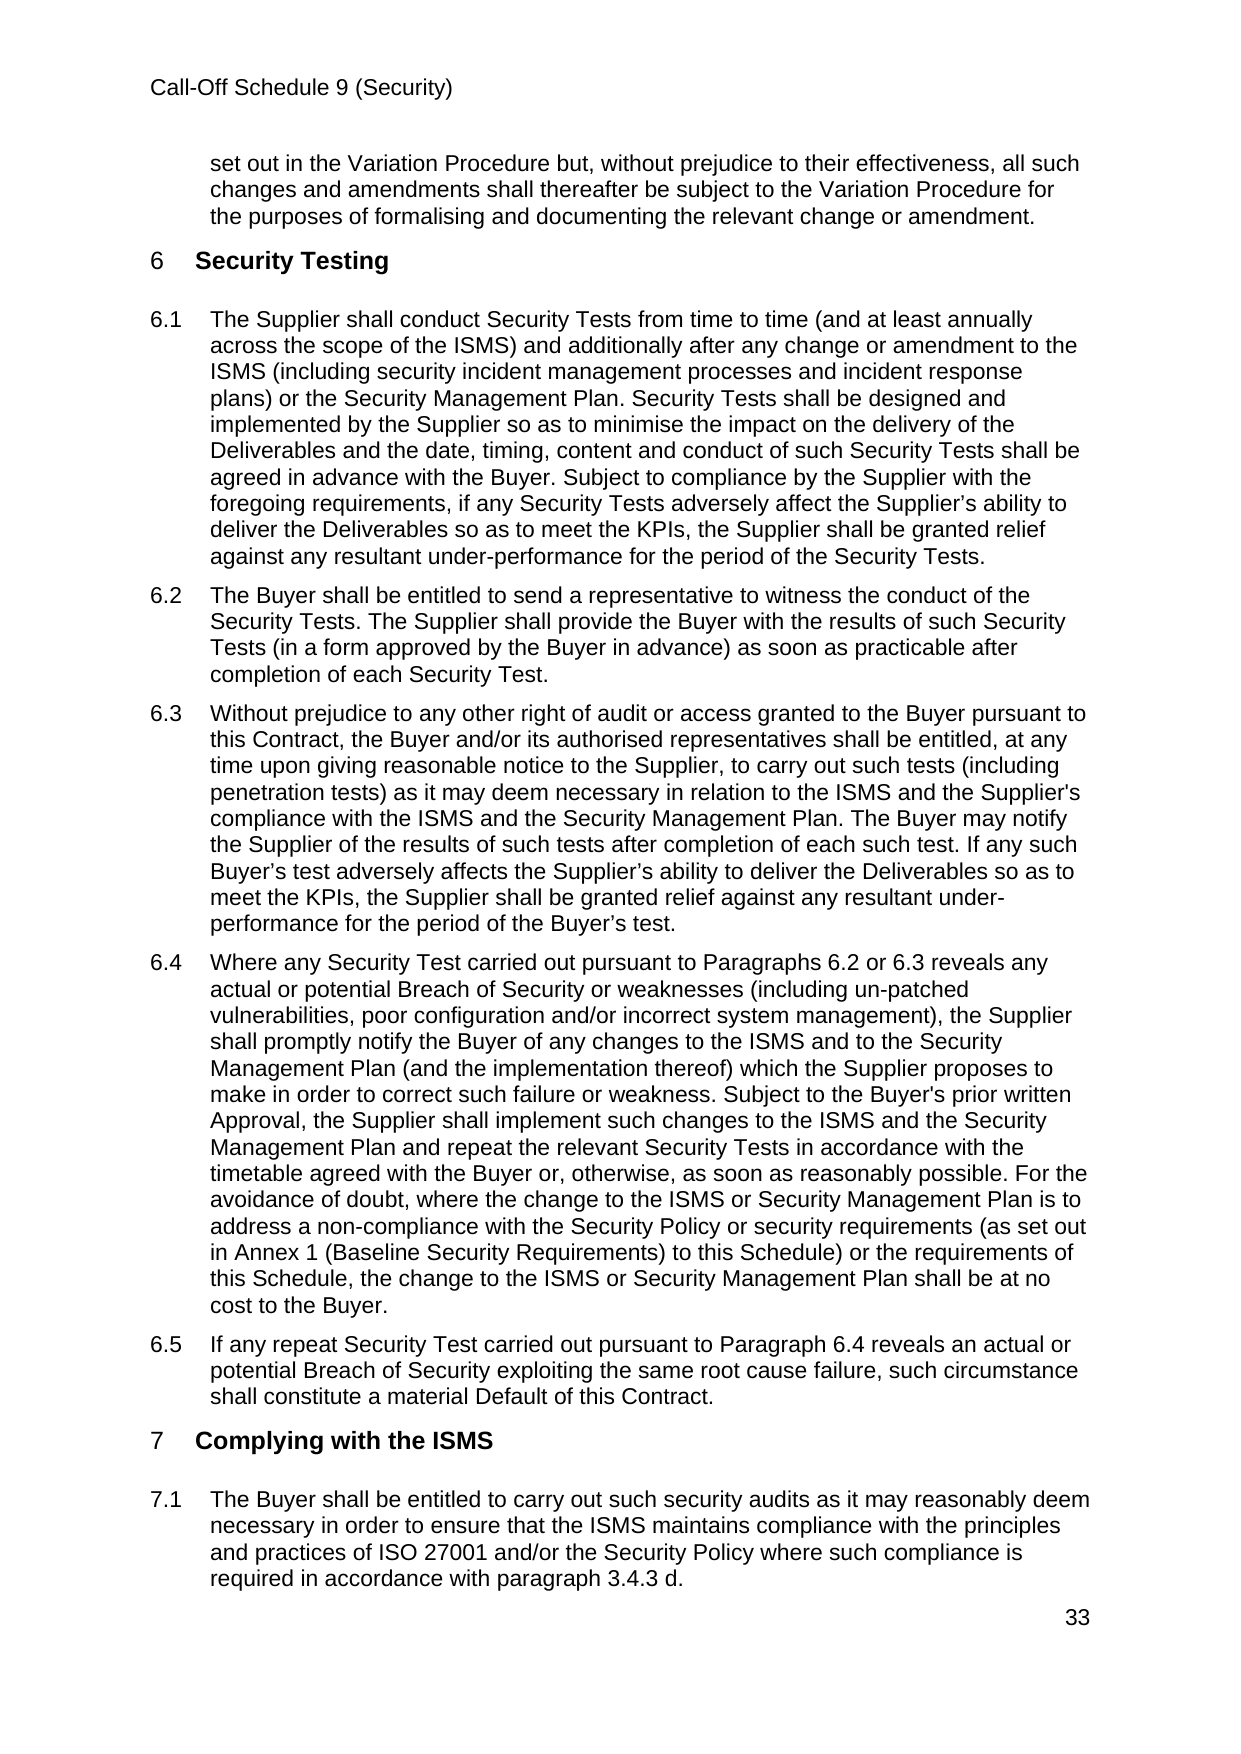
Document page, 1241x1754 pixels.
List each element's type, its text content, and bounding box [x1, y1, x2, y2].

list Without prejudice to any other right of audit or access granted to the Buyer pursuant to this Contract, the Buyer and/or its authorised representatives shall be entitled, at any time upon giving reasonable notice to the Supplier, to carry out such tests (including penetration tests) as it may deem necessary in relation to the ISMS and the Supplier's compliance with the ISMS and the Security Management Plan. The Buyer may notify the Supplier of the results of such tests after completion of each such test. If any such Buyer’s test adversely affects the Supplier’s ability to deliver the Deliverables so as to meet the KPIs, the Supplier shall be granted relief against any resultant under-performance for the period of the Buyer’s test. [150, 699, 1090, 937]
list If any repeat Security Test carried out pursuant to Paragraph 6.4 reveals an actual or potential Breach of Security exploiting the same root cause failure, such circumstance shall constitute a material Default of this Contract. [150, 1331, 1090, 1410]
list Where any Security Test carried out pursuant to Paragraphs 6.2 or 6.3 reveals any actual or potential Breach of Security or weaknesses (including un-patched vulnerabilities, poor configuration and/or incorrect system management), the Supplier shall promptly notify the Buyer of any changes to the ISMS and to the Security Management Plan (and the implementation thereof) which the Supplier proposes to make in order to correct such failure or weakness. Subject to the Buyer's prior written Approval, the Supplier shall implement such changes to the ISMS and the Security Management Plan and repeat the relevant Security Tests in accordance with the timetable agreed with the Buyer or, otherwise, as soon as reasonably possible. For the avoidance of doubt, where the change to the ISMS or Security Management Plan is to address a non-compliance with the Security Policy or security requirements (as set out in Annex 1 (Baseline Security Requirements) to this Schedule) or the requirements of this Schedule, the change to the ISMS or Security Management Plan shall be at no cost to the Buyer. [150, 949, 1090, 1318]
list The Buyer shall be entitled to carry out such security audits as it may reasonably deem necessary in order to ensure that the ISMS maintains compliance with the principles and practices of ISO 27001 and/or the Security Policy where such compliance is required in accordance with paragraph 3.4.3 d. [150, 1486, 1090, 1592]
list The Buyer shall be entitled to send a representative to witness the conduct of the Security Tests. The Supplier shall provide the Buyer with the results of such Security Tests (in a form approved by the Buyer in advance) as soon as practicable after completion of each Security Test. [150, 582, 1090, 687]
list set out in the Variation Procedure but, without prejudice to their effectiveness, all such changes and amendments shall thereafter be subject to the Variation Procedure for the purposes of formalising and documenting the relevant change or amendment. [150, 150, 1090, 229]
subtitle Complying with the ISMS [150, 1426, 1090, 1455]
subtitle Security Testing [150, 246, 1090, 274]
list The Supplier shall conduct Security Tests from time to time (and at least annually across the scope of the ISMS) and additionally after any change or amendment to the ISMS (including security incident management processes and incident response plans) or the Security Management Plan. Security Tests shall be designed and implemented by the Supplier so as to minimise the impact on the delivery of the Deliverables and the date, timing, content and conduct of such Security Tests shall be agreed in advance with the Buyer. Subject to compliance by the Supplier with the foregoing requirements, if any Security Tests adversely affect the Supplier’s ability to deliver the Deliverables so as to meet the KPIs, the Supplier shall be granted relief against any resultant under-performance for the period of the Security Tests. [150, 306, 1090, 569]
